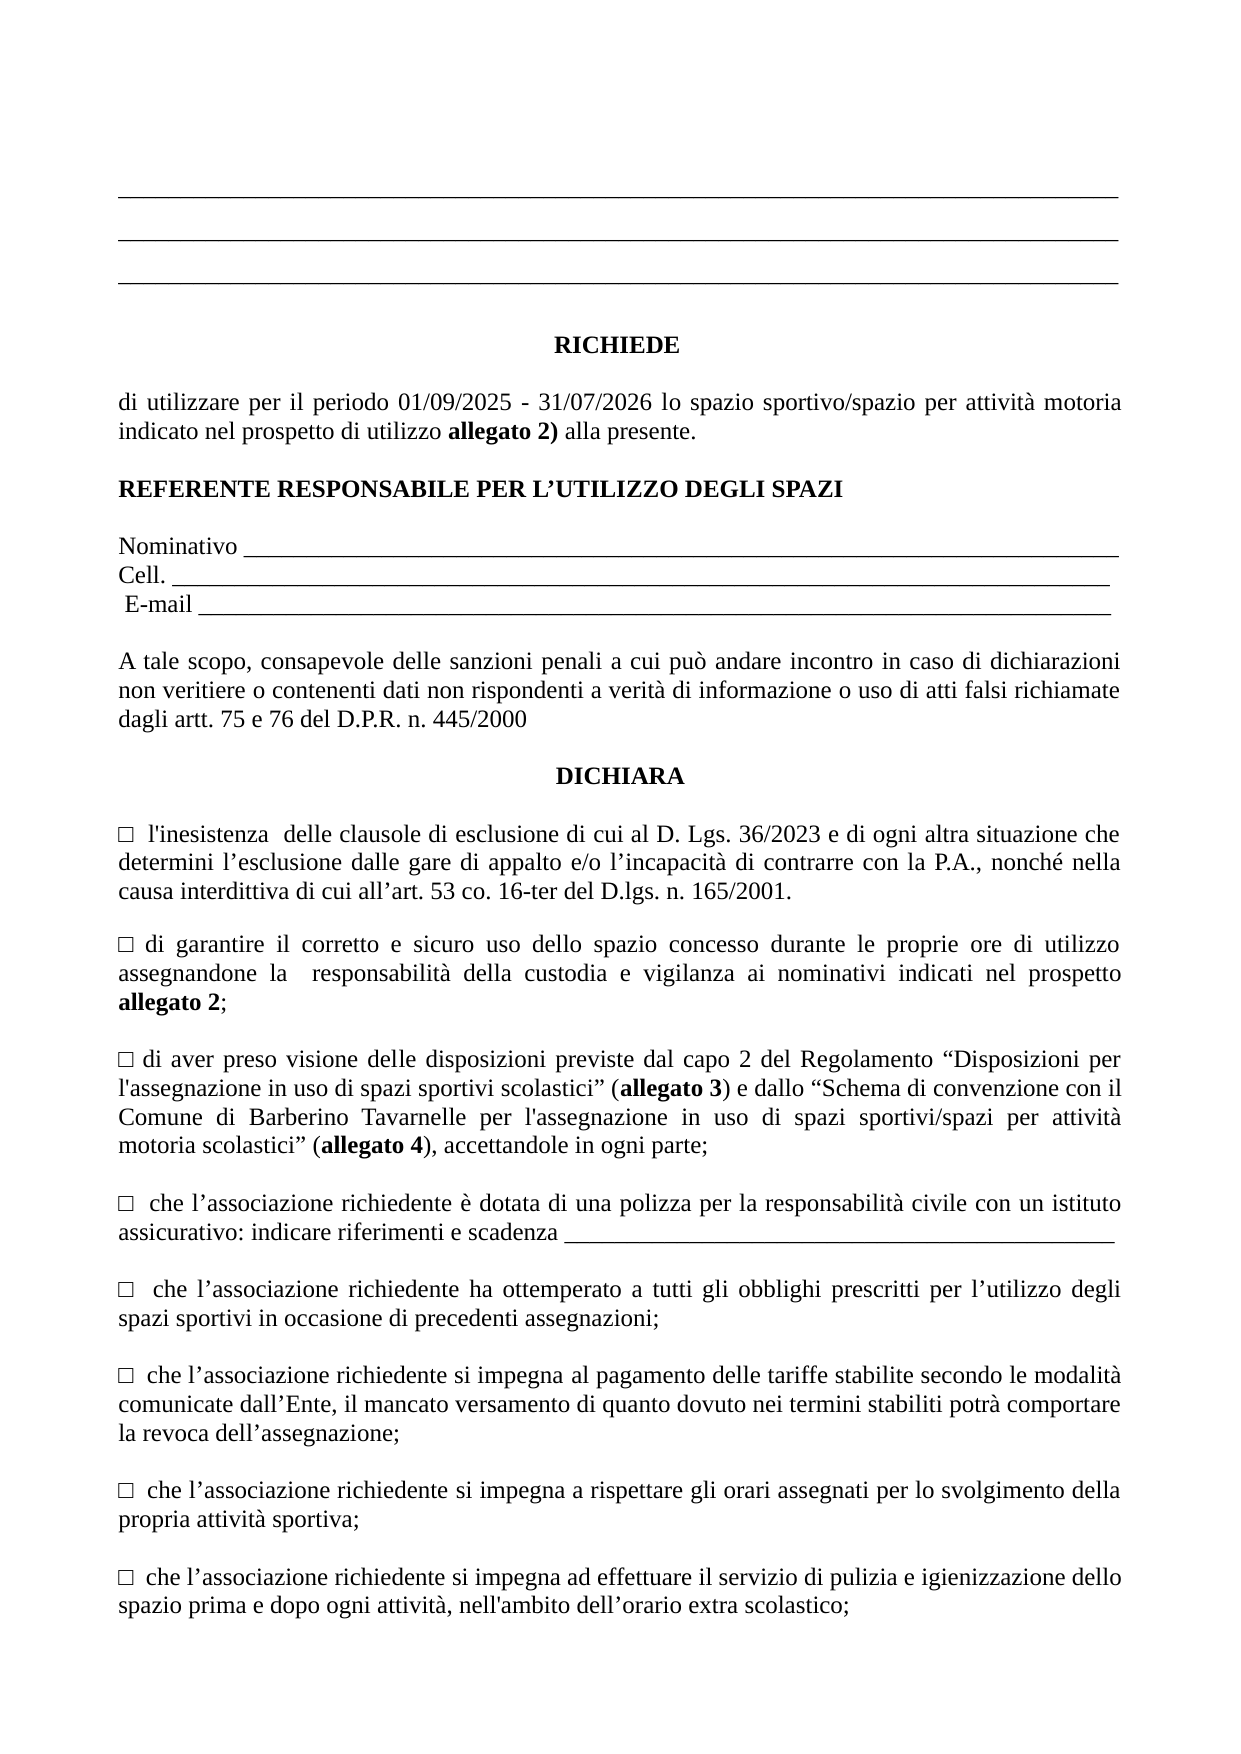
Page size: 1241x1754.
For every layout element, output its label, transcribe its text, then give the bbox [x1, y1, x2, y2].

text Nominativo ______________________________________________________________________ [118, 531, 1122, 560]
text RICHIEDE [118, 330, 1122, 359]
text REFERENTE RESPONSABILE PER L’UTILIZZO DEGLI SPAZI [118, 474, 1122, 502]
text □ di aver preso visione delle disposizioni previste dal capo 2 del Regolamento “Disposizioni per l'assegnazione in uso di spazi sportivi scolastici” (allegato 3) e dallo “Schema di convenzione con il Comune di Barberino Tavarnelle per l'assegnazione in uso di spazi sportivi/spazi per attività motoria scolastici” (allegato 4), accettandole in ogni parte; [118, 1044, 1122, 1159]
text ________________________________________________________________________________________________________________________________________________________________________________________________________________________________________________ [118, 172, 1122, 287]
text Cell. ___________________________________________________________________________ [118, 560, 1122, 589]
text □ di garantire il corretto e sicuro uso dello spazio concesso durante le proprie ore di utilizzo assegnandone la responsabilità della custodia e vigilanza ai nominativi indicati nel prospetto allegato 2; [118, 929, 1122, 1015]
text DICHIARA [118, 761, 1122, 790]
text □ che l’associazione richiedente si impegna ad effettuare il servizio di pulizia e igienizzazione dello spazio prima e dopo ogni attività, nell'ambito dell’orario extra scolastico; [118, 1562, 1122, 1619]
text □ che l’associazione richiedente si impegna al pagamento delle tariffe stabilite secondo le modalità comunicate dall’Ente, il mancato versamento di quanto dovuto nei termini stabiliti potrà comportare la revoca dell’assegnazione; [118, 1360, 1122, 1447]
text □ l'inesistenza delle clausole di esclusione di cui al D. Lgs. 36/2023 e di ogni altra situazione che determini l’esclusione dalle gare di appalto e/o l’incapacità di contrarre con la P.A., nonché nella causa interdittiva di cui all’art. 53 co. 16-ter del D.lgs. n. 165/2001. [118, 819, 1122, 905]
text E-mail _________________________________________________________________________ [118, 589, 1122, 617]
text □ che l’associazione richiedente si impegna a rispettare gli orari assegnati per lo svolgimento della propria attività sportiva; [118, 1475, 1122, 1533]
text □ che l’associazione richiedente ha ottemperato a tutti gli obblighi prescritti per l’utilizzo degli spazi sportivi in occasione di precedenti assegnazioni; [118, 1274, 1122, 1332]
text □ che l’associazione richiedente è dotata di una polizza per la responsabilità civile con un istituto assicurativo: indicare riferimenti e scadenza ____________________________________________ [118, 1188, 1122, 1245]
text di utilizzare per il periodo 01/09/2025 - 31/07/2026 lo spazio sportivo/spazio per attività motoria indicato nel prospetto di utilizzo allegato 2) alla presente. [118, 387, 1122, 445]
text A tale scopo, consapevole delle sanzioni penali a cui può andare incontro in caso di dichiarazioni non veritiere o contenenti dati non rispondenti a verità di informazione o uso di atti falsi richiamate dagli artt. 75 e 76 del D.P.R. n. 445/2000 [118, 646, 1122, 732]
